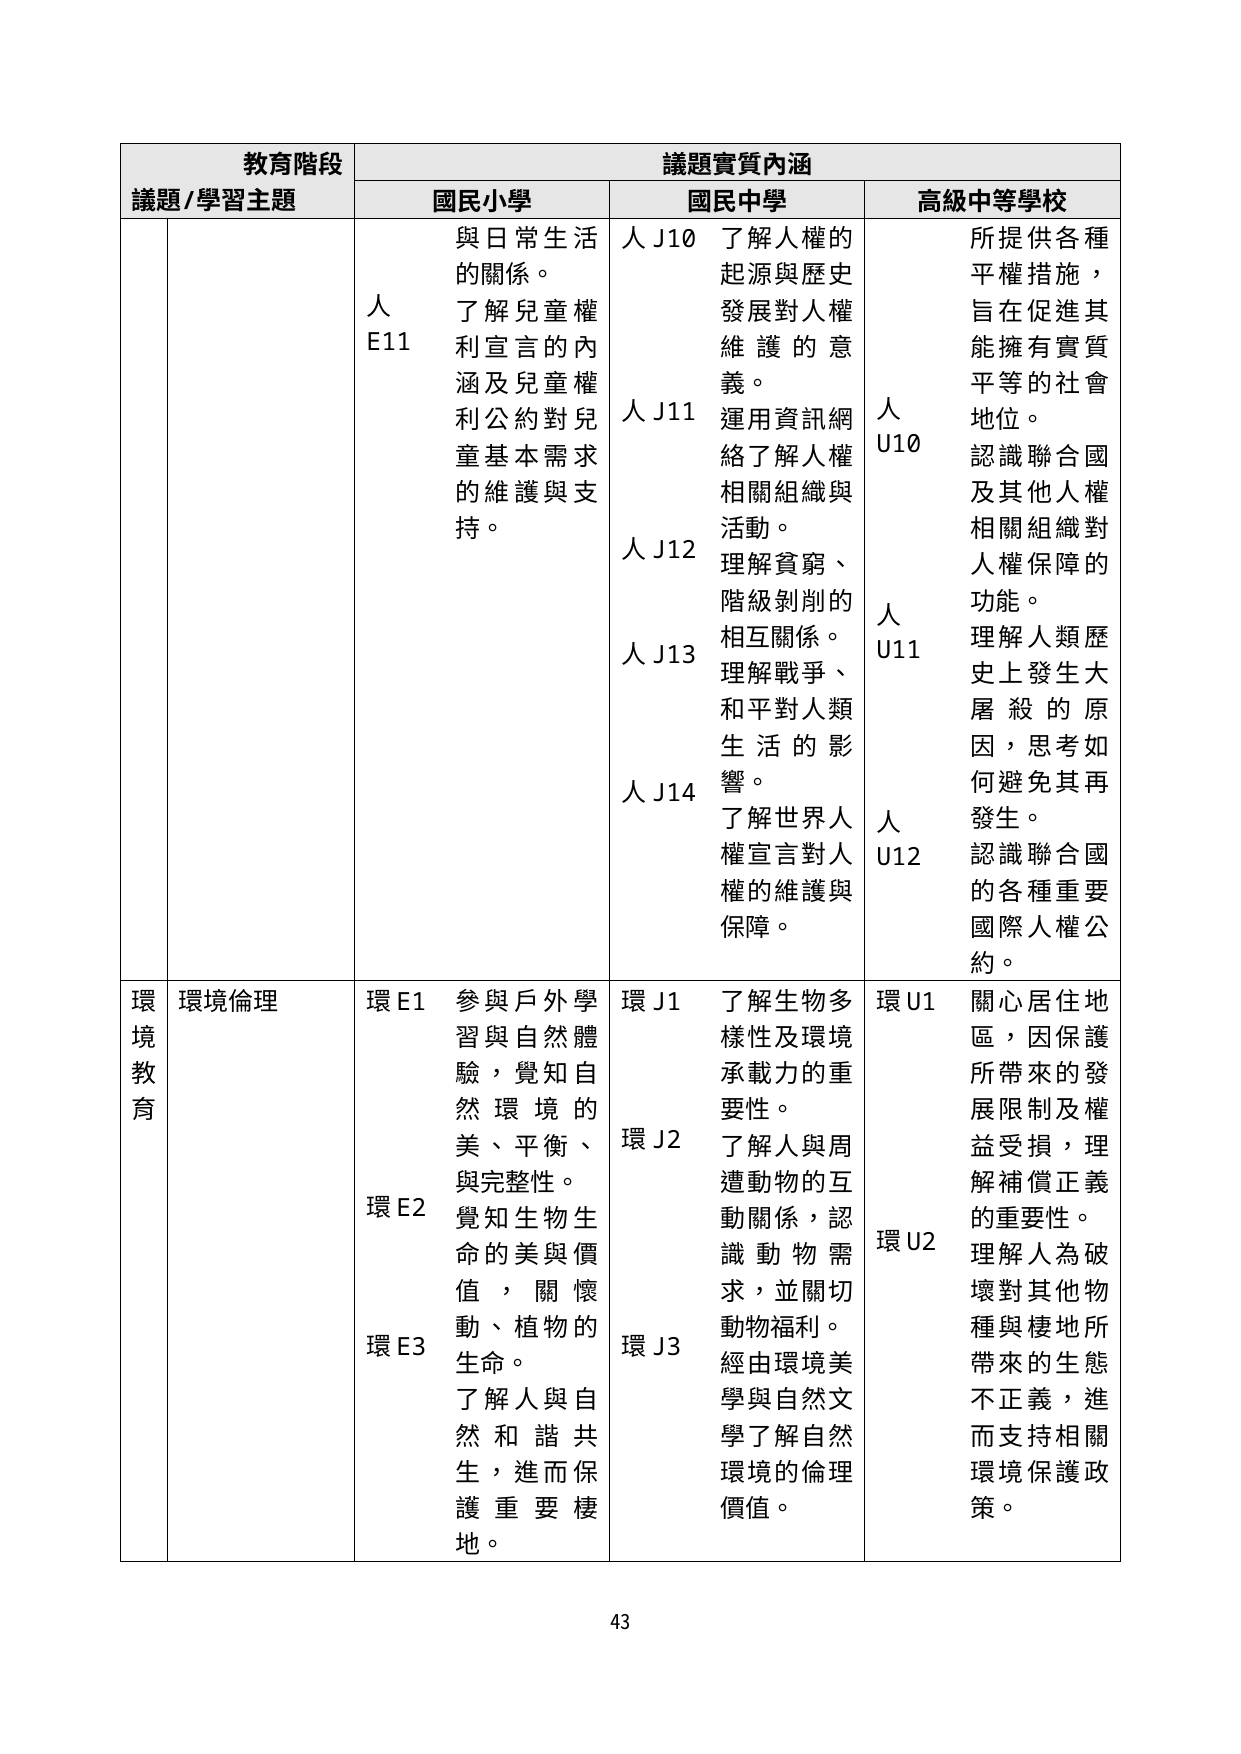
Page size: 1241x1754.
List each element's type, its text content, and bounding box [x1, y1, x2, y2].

table_cell 環J1 環J2 環J3 [610, 981, 708, 1561]
table_cell 人E11 [355, 219, 443, 980]
table_cell 所提供各種平權措施，旨在促進其能擁有實質平等的社會地位。 認識聯合國及其他人權相關組織對人權保障的功能。 理解人類歷史上發生大屠殺的原因，思考如何避免其再發生。 認識聯合國的各種重要國際人權公約。 [959, 219, 1120, 980]
table_cell 國民中學 [610, 181, 864, 218]
table_cell 了解人權的起源與歷史發展對人權維護的意義。 運用資訊網絡了解人權相關組織與活動。 理解貧窮、階級剝削的相互關係。 理解戰爭、和平對人類生活的影響。 了解世界人權宣言對人權的維護與保障。 [709, 219, 864, 980]
table_cell 國民小學 [355, 181, 609, 218]
table_cell 環U1 環U2 [865, 981, 959, 1561]
table_cell 環境教育 [121, 981, 167, 1561]
table_header 議題實質內涵 [355, 144, 1120, 180]
table_cell 與日常生活的關係。 了解兒童權利宣言的內涵及兒童權利公約對兒童基本需求的維護與支持。 [444, 219, 609, 980]
table_cell 了解生物多樣性及環境承載力的重要性。 了解人與周遭動物的互動關係，認識動物需求，並關切動物福利。 經由環境美學與自然文學了解自然環境的倫理價值。 [709, 981, 864, 1561]
table_cell [168, 219, 354, 980]
table_cell 人U10 人U11 人U12 [865, 219, 959, 980]
table_cell 參與戶外學習與自然體驗，覺知自然環境的美、平衡、與完整性。 覺知生物生命的美與價值，關懷動、植物的生命。 了解人與自然和諧共生，進而保護重要棲地。 [444, 981, 609, 1561]
table_header 教育階段 議題/學習主題 [121, 144, 354, 218]
table_cell 人J10 人J11 人J12 人J13 人J14 [610, 219, 708, 980]
table_cell 環E1 環E2 環E3 [355, 981, 443, 1561]
table_cell 高級中等學校 [865, 181, 1120, 218]
table_cell 環境倫理 [168, 981, 354, 1561]
table_cell 關心居住地區，因保護所帶來的發展限制及權益受損，理解補償正義的重要性。 理解人為破壞對其他物種與棲地所帶來的生態不正義，進而支持相關環境保護政策。 [959, 981, 1120, 1561]
table_cell [121, 219, 167, 980]
